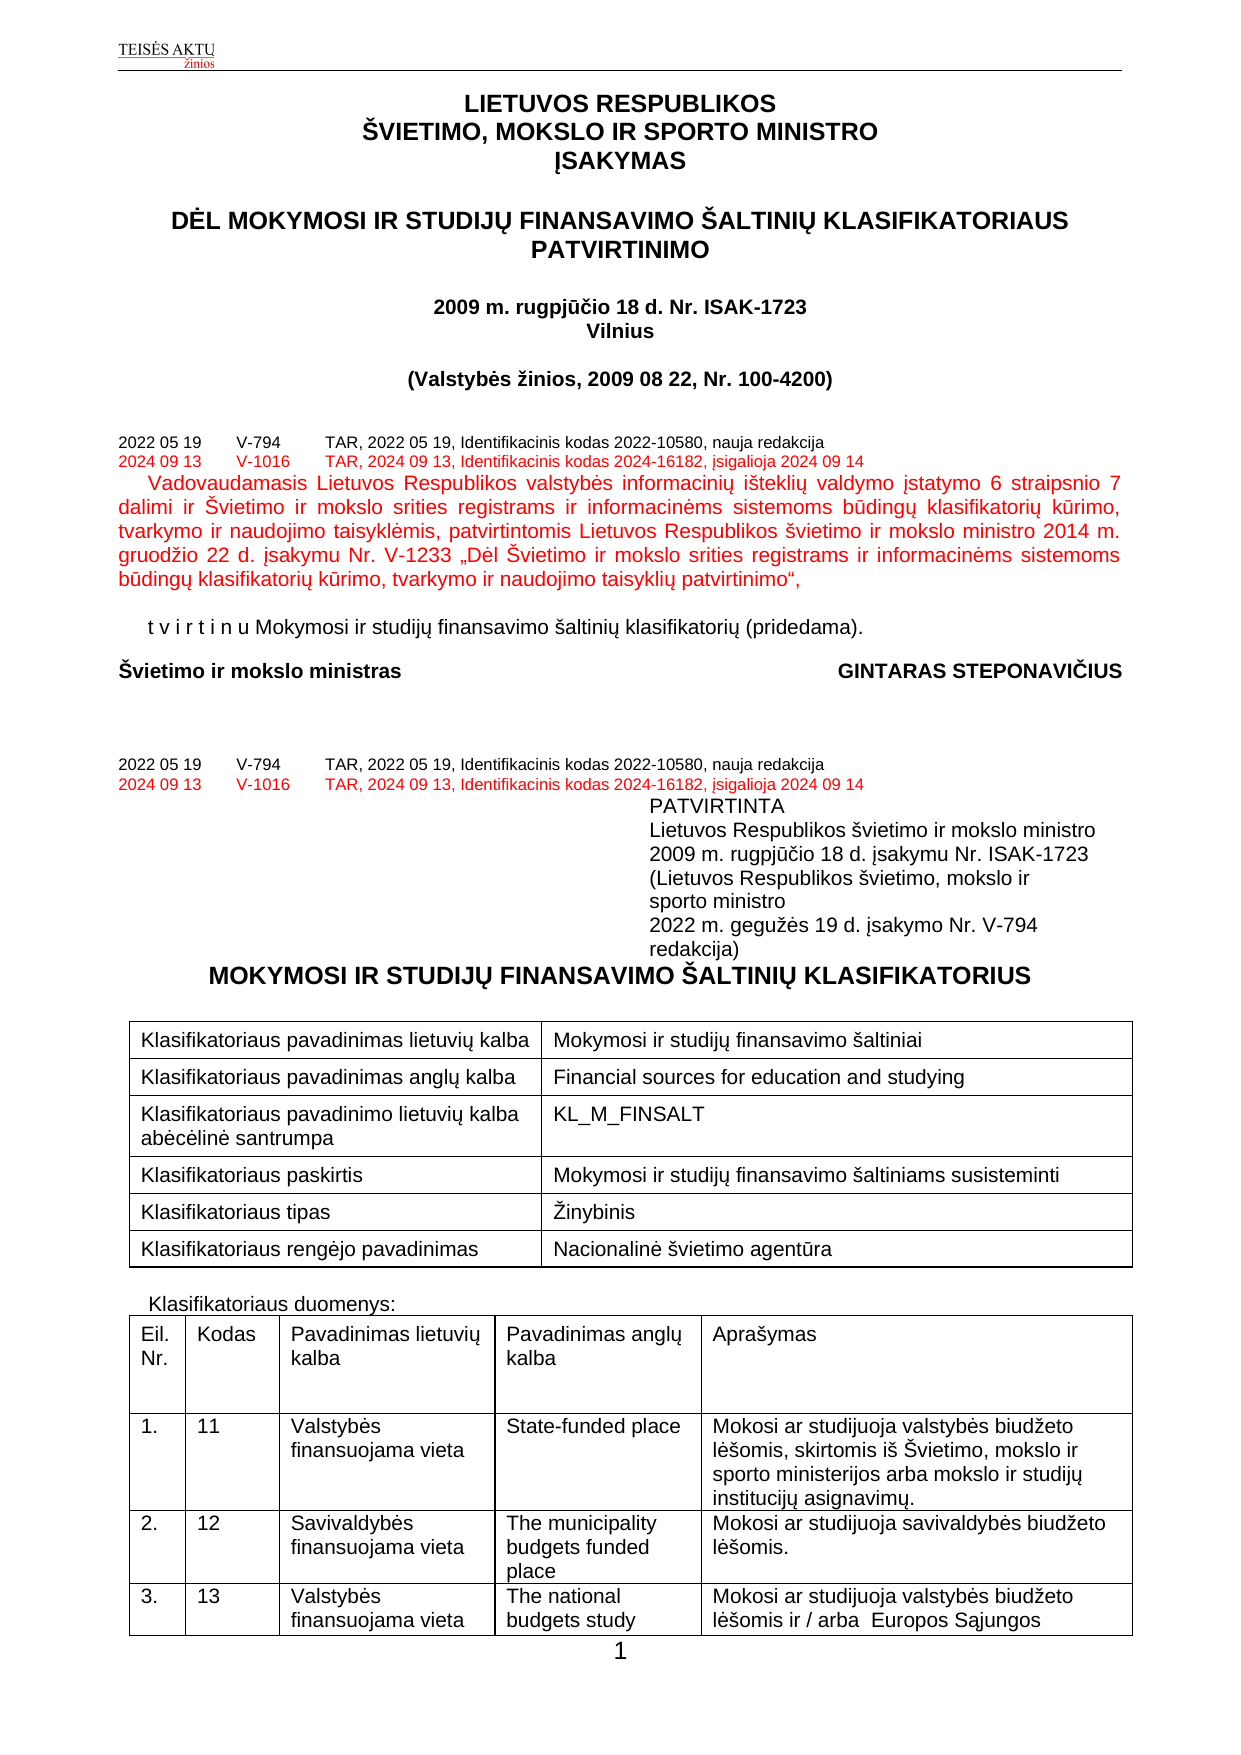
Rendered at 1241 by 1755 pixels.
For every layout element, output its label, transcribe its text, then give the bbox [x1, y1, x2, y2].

text PATVIRTINTA Lietuvos Respublikos švietimo ir mokslo ministro 2009 m. rugpjūčio 18 d. įsakymu Nr. ISAK-1723 (Lietuvos Respublikos švietimo, mokslo ir sporto ministro 2022 m. gegužės 19 d. įsakymo Nr. V-794 redakcija) [649, 793, 1122, 961]
table_cell Klasifikatoriaus pavadinimas anglų kalba [130, 1059, 541, 1095]
table_cell Klasifikatoriaus pavadinimo lietuvių kalba abėcėlinė santrumpa [130, 1096, 541, 1156]
table_cell Financial sources for education and studying [542, 1059, 1132, 1095]
text t v i r t i n u Mokymosi ir studijų finansavimo šaltinių klasifikatorių (pridedama). [118, 614, 1122, 638]
text DĖL MOKYMOSI IR STUDIJŲ FINANSAVIMO ŠALTINIŲ KLASIFIKATORIAUS PATVIRTINIMO [118, 206, 1122, 264]
table_cell 1. [130, 1414, 185, 1510]
table_cell Klasifikatoriaus rengėjo pavadinimas [130, 1231, 541, 1266]
table_cell The municipality budgets funded place [496, 1511, 701, 1583]
text 2024 09 13 V-1016 TAR, 2024 09 13, Identifikacinis kodas 2024-16182, įsigalioja 2024 09 14 [118, 452, 1122, 471]
table_cell State-funded place [496, 1414, 701, 1510]
text Vadovaudamasis Lietuvos Respublikos valstybės informacinių išteklių valdymo įstatymo 6 straipsnio 7 dalimi ir Švietimo ir mokslo srities registrams ir informacinėms sistemoms būdingų klasifikatorių kūrimo, tvarkymo ir naudojimo taisyklėmis, patvirtintomis Lietuvos Respublikos švietimo ir mokslo ministro 2014 m. gruodžio 22 d. įsakymu Nr. V-1233 „Dėl Švietimo ir mokslo srities registrams ir informacinėms sistemoms būdingų klasifikatorių kūrimo, tvarkymo ir naudojimo taisyklių patvirtinimo“, [118, 471, 1122, 591]
table_cell KL_M_FINSALT [542, 1096, 1132, 1156]
table_header Klasifikatoriaus pavadinimas lietuvių kalba [130, 1022, 541, 1058]
text Klasifikatoriaus duomenys: [118, 1291, 1122, 1315]
text MOKYMOSI IR STUDIJŲ FINANSAVIMO ŠALTINIŲ KLASIFIKATORIUS [118, 961, 1122, 990]
table_cell 2. [130, 1511, 185, 1583]
text 2024 09 13 V-1016 TAR, 2024 09 13, Identifikacinis kodas 2024-16182, įsigalioja 2024 09 14 [118, 774, 1122, 793]
table_cell Klasifikatoriaus tipas [130, 1194, 541, 1229]
text LIETUVOS RESPUBLIKOS ŠVIETIMO, MOKSLO IR SPORTO MINISTRO ĮSAKYMAS [118, 89, 1122, 175]
table_header Pavadinimas anglų kalba [496, 1316, 701, 1413]
table_cell 11 [186, 1414, 279, 1510]
table_cell Mokosi ar studijuoja valstybės biudžeto lėšomis, skirtomis iš Švietimo, mokslo ir sporto ministerijos arba mokslo ir studijų institucijų asignavimų. [702, 1414, 1132, 1510]
table_cell 13 [186, 1584, 279, 1635]
table_header Eil. Nr. [130, 1316, 185, 1413]
table_header Aprašymas [702, 1316, 1132, 1413]
table_cell Valstybės finansuojama vieta [280, 1414, 494, 1510]
table_cell Savivaldybės finansuojama vieta [280, 1511, 494, 1583]
text 2009 m. rugpjūčio 18 d. Nr. ISAK-1723 Vilnius (Valstybės žinios, 2009 08 22, Nr. 100-4200) [118, 295, 1122, 391]
table_header Pavadinimas lietuvių kalba [280, 1316, 494, 1413]
table_header Kodas [186, 1316, 279, 1413]
table_cell 3. [130, 1584, 185, 1635]
table_cell Klasifikatoriaus paskirtis [130, 1157, 541, 1193]
table_cell Mokosi ar studijuoja valstybės biudžeto lėšomis ir / arba Europos Sąjungos [702, 1584, 1132, 1635]
table_cell Žinybinis [542, 1194, 1132, 1229]
table_cell Mokymosi ir studijų finansavimo šaltiniams susisteminti [542, 1157, 1132, 1193]
table_cell The national budgets study [496, 1584, 701, 1635]
text Švietimo ir mokslo ministras Gintaras Steponavičius [118, 659, 1122, 683]
table_cell Mokosi ar studijuoja savivaldybės biudžeto lėšomis. [702, 1511, 1132, 1583]
table_cell Valstybės finansuojama vieta [280, 1584, 494, 1635]
table_cell Nacionalinė švietimo agentūra [542, 1231, 1132, 1266]
text 2022 05 19 V-794 TAR, 2022 05 19, Identifikacinis kodas 2022-10580, nauja redakcija [118, 432, 1122, 452]
text 2022 05 19 V-794 TAR, 2022 05 19, Identifikacinis kodas 2022-10580, nauja redakcija [118, 755, 1122, 774]
table_header Mokymosi ir studijų finansavimo šaltiniai [542, 1022, 1132, 1058]
table_cell 12 [186, 1511, 279, 1583]
